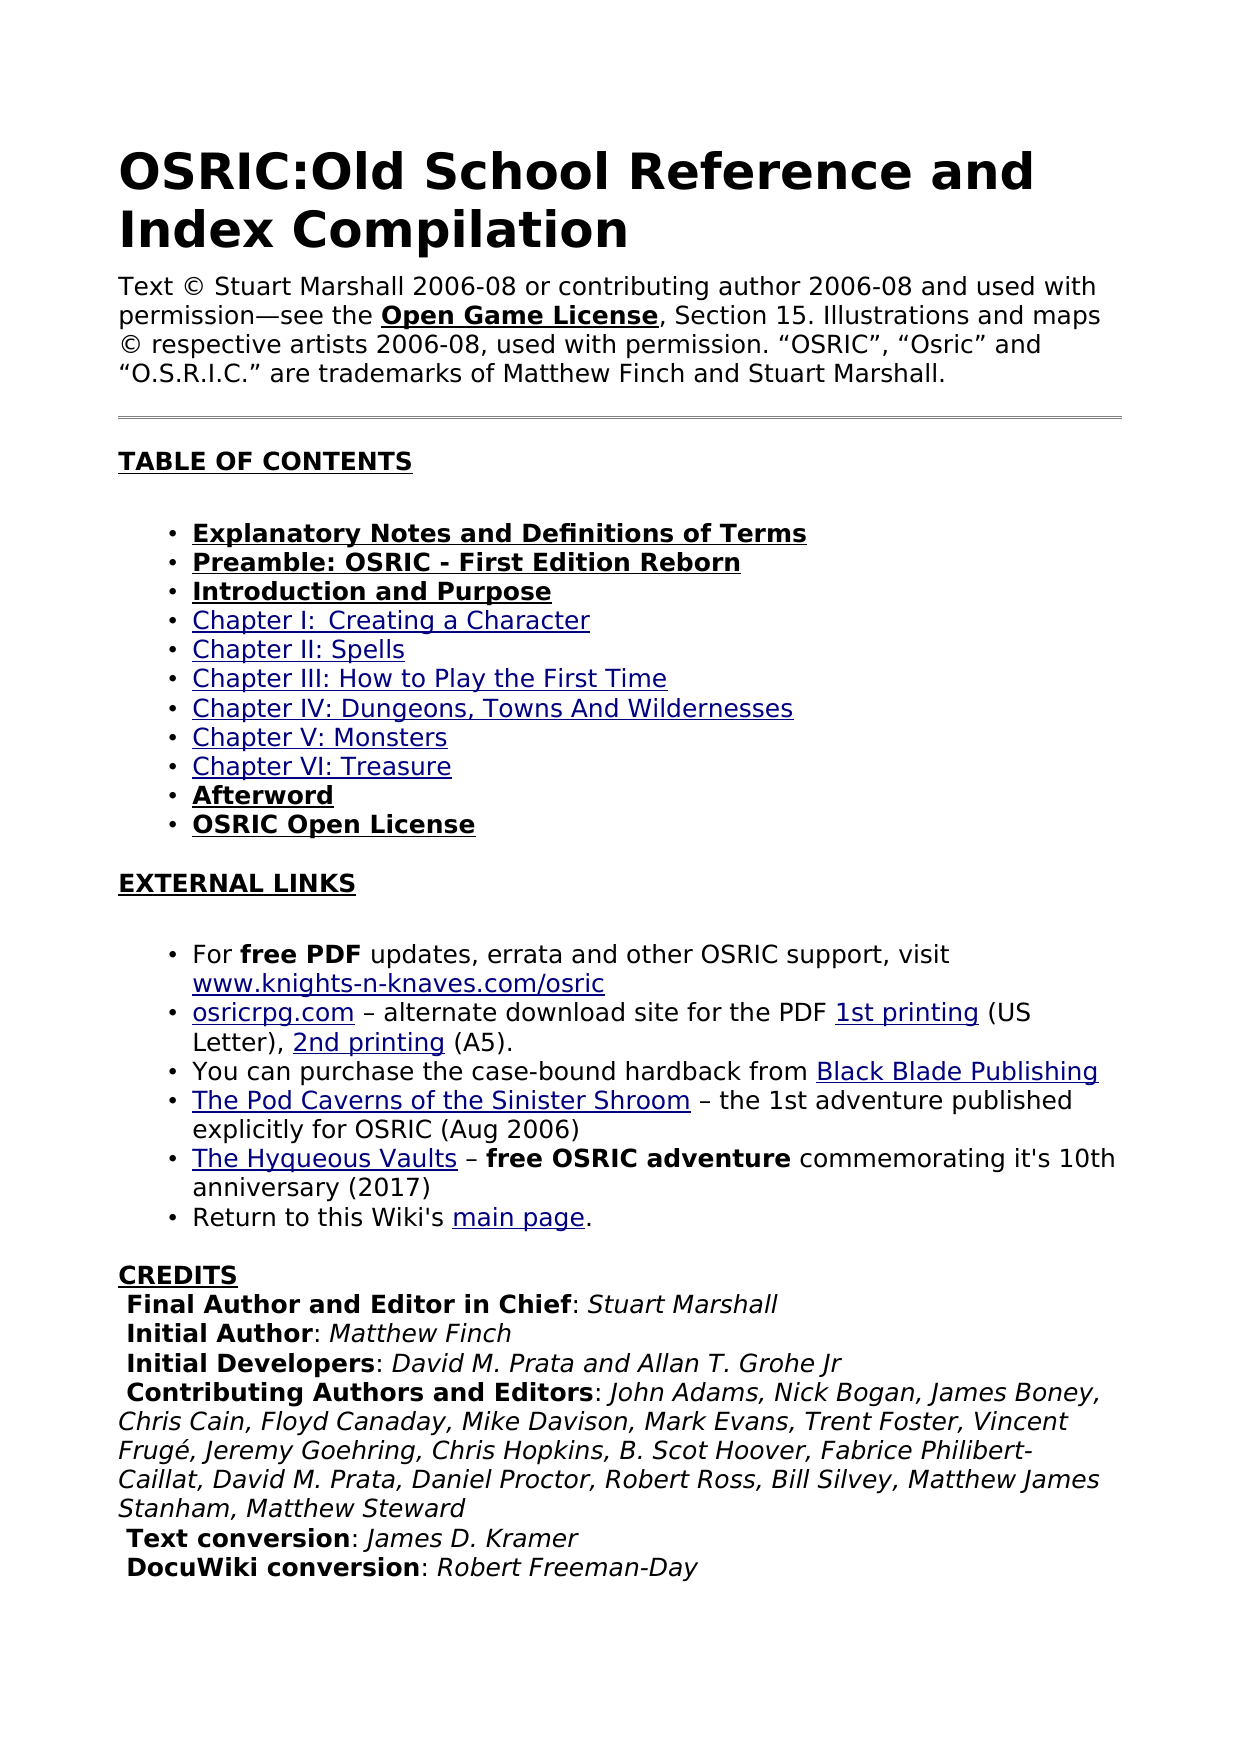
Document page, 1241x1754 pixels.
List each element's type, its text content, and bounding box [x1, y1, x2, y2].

list Chapter III: How to Play the First Time [177, 664, 1122, 694]
list Chapter II: Spells [177, 635, 1122, 664]
list OSRIC Open License [177, 810, 1122, 839]
list You can purchase the case-bound hardback from Black Blade Publishing [177, 1057, 1122, 1086]
list Explanatory Notes and Definitions of Terms [177, 519, 1122, 548]
list The Pod Caverns of the Sinister Shroom – the 1st adventure published explicitly for OSRIC (Aug 2006) [177, 1086, 1122, 1144]
list Chapter VI: Treasure [177, 752, 1122, 781]
list Chapter IV: Dungeons, Towns And Wildernesses [177, 694, 1122, 723]
list Afterword [177, 781, 1122, 810]
list Preamble: OSRIC - First Edition Reborn [177, 548, 1122, 577]
list For free PDF updates, errata and other OSRIC support, visit www.knights-n-knaves.com/osric [177, 940, 1122, 998]
list The Hyqueous Vaults – free OSRIC adventure commemorating it's 10th anniversary (2017) [177, 1144, 1122, 1203]
list osricrpg.com – alternate download site for the PDF 1st printing (US Letter), 2nd printing (A5). [177, 998, 1122, 1057]
text CREDITS Final Author and Editor in Chief: Stuart Marshall Initial Author: Matthew Finch Initial Developers: David M. Prata and Allan T. Grohe Jr Contributing Authors and Editors: John Adams, Nick Bogan, James Boney, Chris Cain, Floyd Canaday, Mike Davison, Mark Evans, Trent Foster, Vincent Frugé, Jeremy Goehring, Chris Hopkins, B. Scot Hoover, Fabrice Philibert-Caillat, David M. Prata, Daniel Proctor, Robert Ross, Bill Silvey, Matthew James Stanham, Matthew Steward Text conversion: James D. Kramer DocuWiki conversion: Robert Freeman-Day [118, 1261, 1122, 1611]
text TABLE OF CONTENTS [118, 448, 1122, 477]
text Text © Stuart Marshall 2006-08 or contributing author 2006-08 and used with permission—see the Open Game License, Section 15. Illustrations and maps © respective artists 2006-08, used with permission. “OSRIC”, “Osric” and “O.S.R.I.C.” are trademarks of Matthew Finch and Stuart Marshall. [118, 272, 1122, 389]
list Introduction and Purpose [177, 577, 1122, 606]
list Chapter I: Creating a Character [177, 606, 1122, 635]
subtitle OSRIC:Old School Reference and Index Compilation [118, 143, 1122, 259]
list Chapter V: Monsters [177, 723, 1122, 752]
list Return to this Wiki's main page. [177, 1203, 1122, 1232]
text EXTERNAL LINKS [118, 869, 1122, 898]
